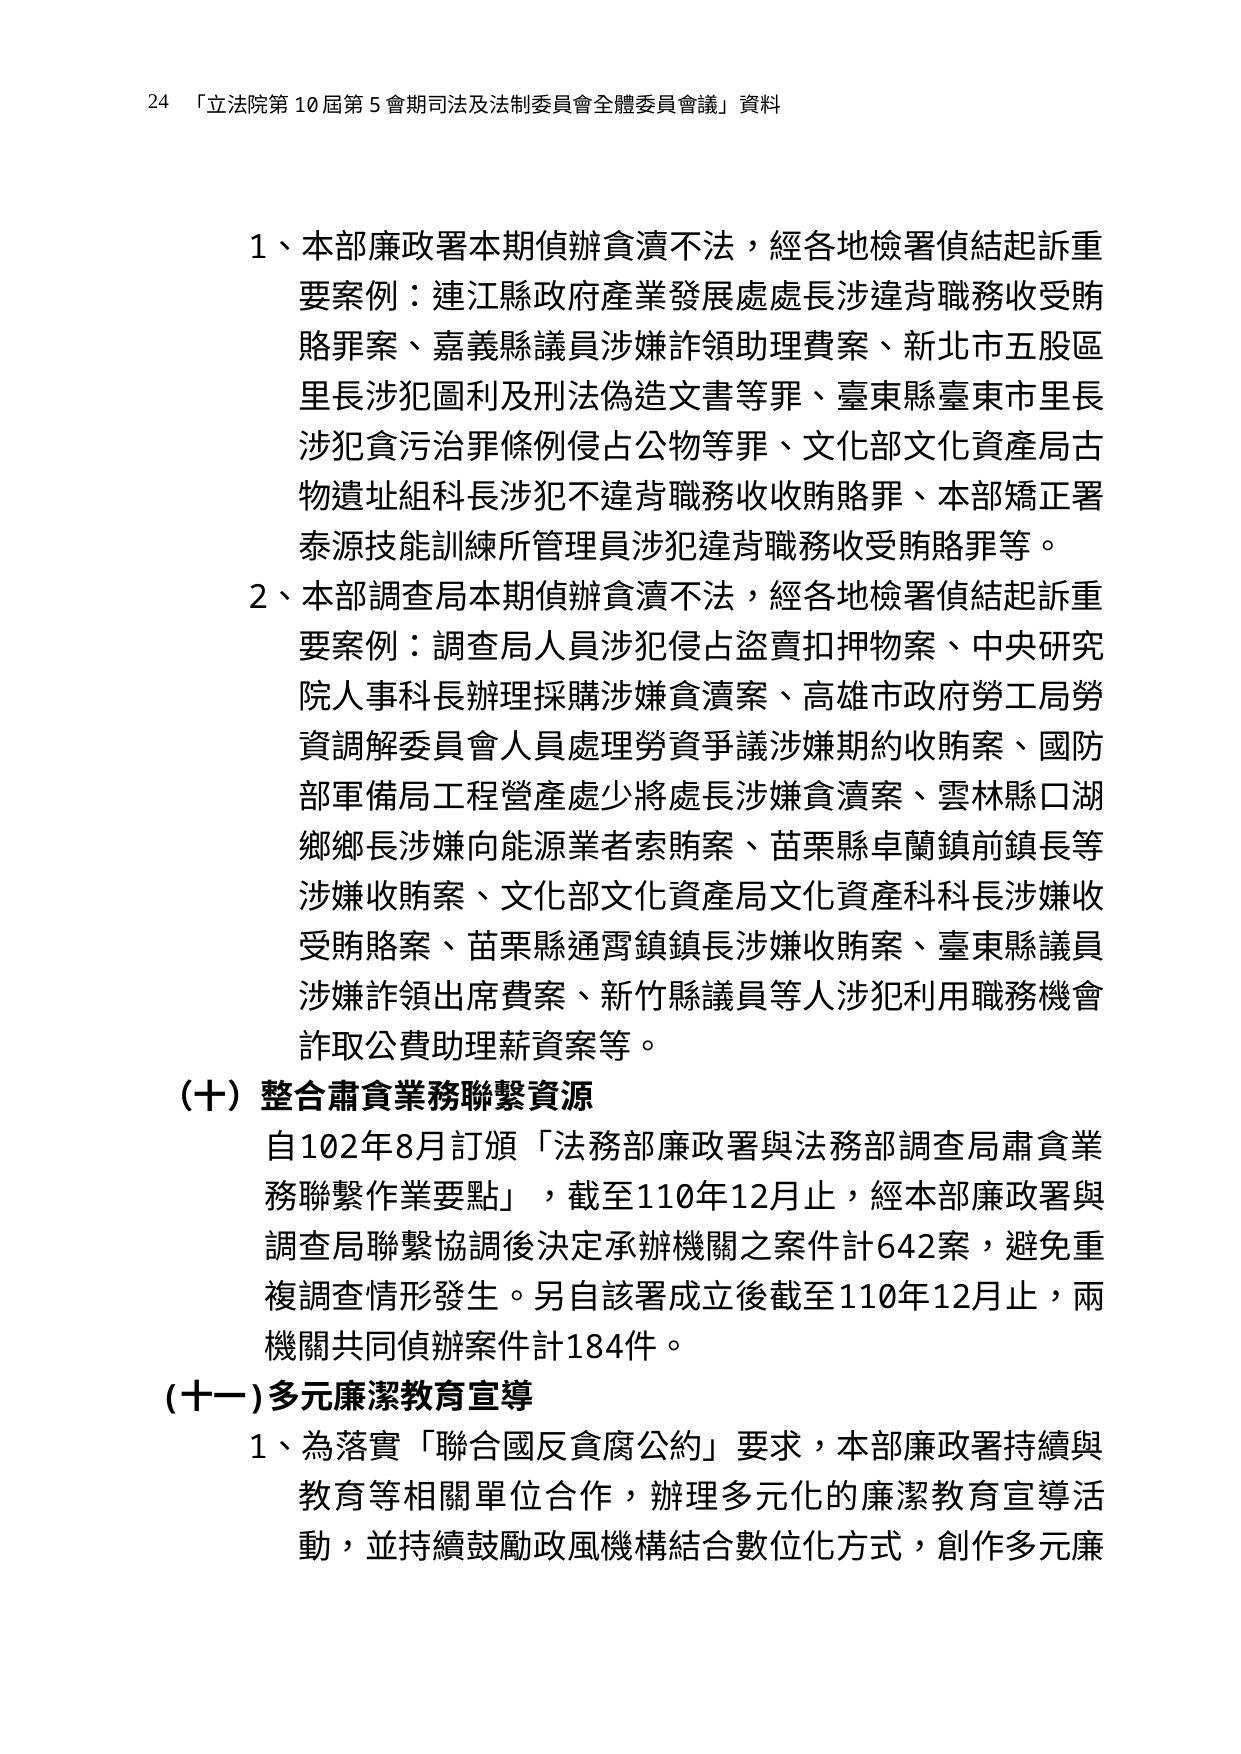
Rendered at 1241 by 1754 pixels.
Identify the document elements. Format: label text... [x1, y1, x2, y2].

text 2、本部調查局本期偵辦貪瀆不法，經各地檢署偵結起訴重要案例：調查局人員涉犯侵占盜賣扣押物案、中央研究院人事科長辦理採購涉嫌貪瀆案、高雄市政府勞工局勞資調解委員會人員處理勞資爭議涉嫌期約收賄案、國防部軍備局工程營產處少將處長涉嫌貪瀆案、雲林縣口湖鄉鄉長涉嫌向能源業者索賄案、苗栗縣卓蘭鎮前鎮長等涉嫌收賄案、文化部文化資產局文化資產科科長涉嫌收受賄賂案、苗栗縣通霄鎮鎮長涉嫌收賄案、臺東縣議員涉嫌詐領出席費案、新竹縣議員等人涉犯利用職務機會詐取公費助理薪資案等。 [248, 569, 1106, 1069]
text (十一)多元廉潔教育宣導 [160, 1369, 1106, 1419]
text 自102年8月訂頒「法務部廉政署與法務部調查局肅貪業務聯繫作業要點」，截至110年12月止，經本部廉政署與調查局聯繫協調後決定承辦機關之案件計642案，避免重複調查情形發生。另自該署成立後截至110年12月止，兩機關共同偵辦案件計184件。 [264, 1119, 1106, 1369]
text （十）整合肅貪業務聯繫資源 [160, 1069, 1106, 1119]
text 1、為落實「聯合國反貪腐公約」要求，本部廉政署持續與教育等相關單位合作，辦理多元化的廉潔教育宣導活動，並持續鼓勵政風機構結合數位化方式，創作多元廉 [248, 1419, 1106, 1569]
text 1、本部廉政署本期偵辦貪瀆不法，經各地檢署偵結起訴重要案例：連江縣政府產業發展處處長涉違背職務收受賄賂罪案、嘉義縣議員涉嫌詐領助理費案、新北市五股區里長涉犯圖利及刑法偽造文書等罪、臺東縣臺東市里長涉犯貪污治罪條例侵占公物等罪、文化部文化資產局古物遺址組科長涉犯不違背職務收收賄賂罪、本部矯正署泰源技能訓練所管理員涉犯違背職務收受賄賂罪等。 [248, 219, 1106, 569]
